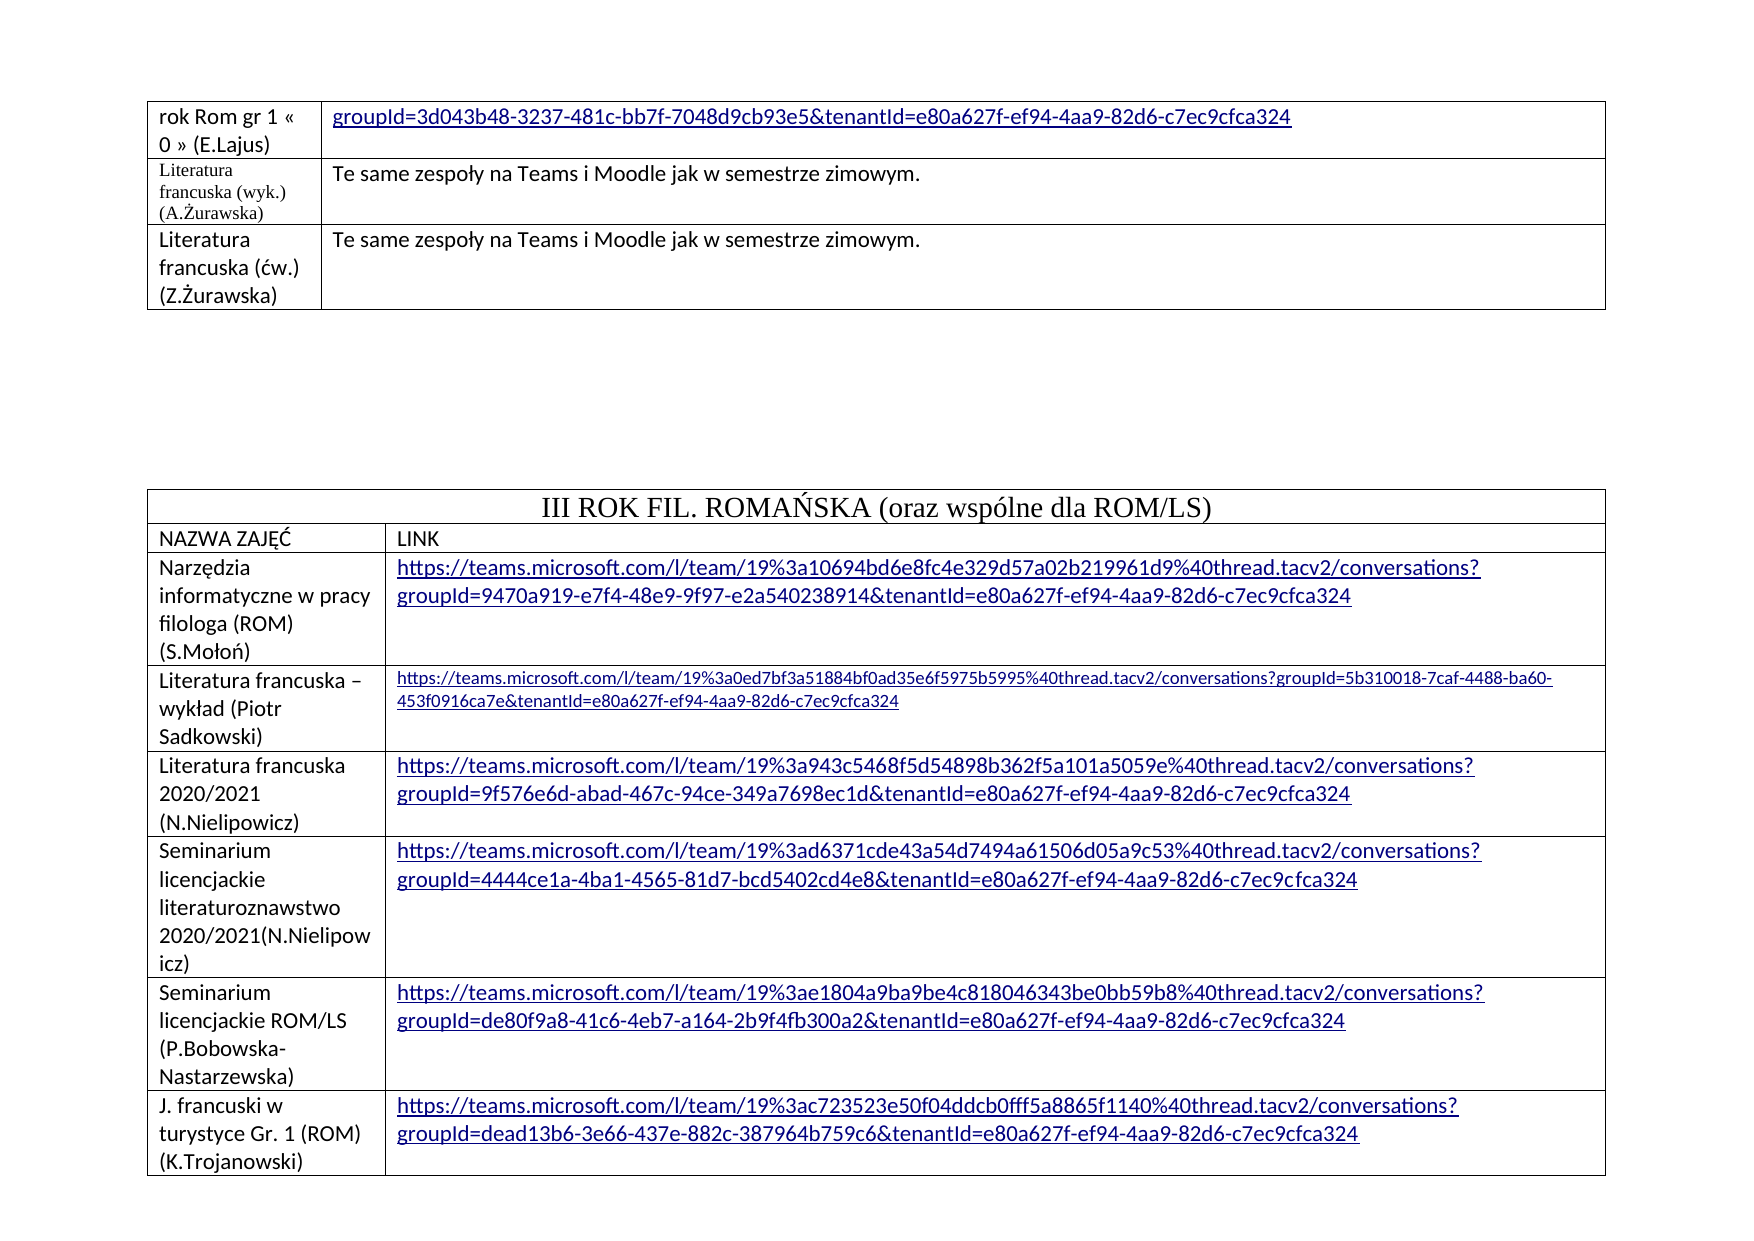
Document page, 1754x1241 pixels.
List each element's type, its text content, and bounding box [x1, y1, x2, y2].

table_cell Literatura francuska (ćw.) (Z.Żurawska) [148, 225, 321, 309]
table_cell Literatura francuska 2020/2021 (N.Nielipowicz) [148, 752, 385, 836]
table_cell LINK [386, 524, 1605, 552]
table_cell groupId=3d043b48-3237-481c-bb7f-7048d9cb93e5&tenantId=e80a627f-ef94-4aa9-82d6-c7ec9cfca324 [322, 102, 1605, 158]
table_cell Literatura francuska (wyk.) (A.Żurawska) [148, 159, 321, 224]
table_cell Seminarium licencjackie literaturoznawstwo 2020/2021(N.Nielipowicz) [148, 837, 385, 977]
table_cell https://teams.microsoft.com/l/team/19%3ad6371cde43a54d7494a61506d05a9c53%40thread.tacv2/conversations?groupId=4444ce1a-4ba1-4565-81d7-bcd5402cd4e8&tenantId=e80a627f-ef94-4aa9-82d6-c7ec9cfca324 [386, 837, 1605, 977]
table_cell rok Rom gr 1 « 0 » (E.Lajus) [148, 102, 321, 158]
table_cell https://teams.microsoft.com/l/team/19%3a943c5468f5d54898b362f5a101a5059e%40thread.tacv2/conversations?groupId=9f576e6d-abad-467c-94ce-349a7698ec1d&tenantId=e80a627f-ef94-4aa9-82d6-c7ec9cfca324 [386, 752, 1605, 836]
table_cell https://teams.microsoft.com/l/team/19%3ac723523e50f04ddcb0fff5a8865f1140%40thread.tacv2/conversations?groupId=dead13b6-3e66-437e-882c-387964b759c6&tenantId=e80a627f-ef94-4aa9-82d6-c7ec9cfca324 [386, 1091, 1605, 1175]
table_cell https://teams.microsoft.com/l/team/19%3ae1804a9ba9be4c818046343be0bb59b8%40thread.tacv2/conversations?groupId=de80f9a8-41c6-4eb7-a164-2b9f4fb300a2&tenantId=e80a627f-ef94-4aa9-82d6-c7ec9cfca324 [386, 978, 1605, 1090]
table_cell Narzędzia informatyczne w pracy filologa (ROM) (S.Mołoń) [148, 553, 385, 665]
table_cell Literatura francuska – wykład (Piotr Sadkowski) [148, 666, 385, 751]
table_header III ROK FIL. ROMAŃSKA (oraz wspólne dla ROM/LS) [148, 490, 1605, 523]
table_cell Seminarium licencjackie ROM/LS (P.Bobowska-Nastarzewska) [148, 978, 385, 1090]
table_cell https://teams.microsoft.com/l/team/19%3a10694bd6e8fc4e329d57a02b219961d9%40thread.tacv2/conversations?groupId=9470a919-e7f4-48e9-9f97-e2a540238914&tenantId=e80a627f-ef94-4aa9-82d6-c7ec9cfca324 [386, 553, 1605, 665]
table_cell Te same zespoły na Teams i Moodle jak w semestrze zimowym. [322, 225, 1605, 309]
table_cell Te same zespoły na Teams i Moodle jak w semestrze zimowym. [322, 159, 1605, 224]
table_cell J. francuski w turystyce Gr. 1 (ROM) (K.Trojanowski) [148, 1091, 385, 1175]
table_cell NAZWA ZAJĘĆ [148, 524, 385, 552]
table_cell https://teams.microsoft.com/l/team/19%3a0ed7bf3a51884bf0ad35e6f5975b5995%40thread.tacv2/conversations?groupId=5b310018-7caf-4488-ba60-453f0916ca7e&tenantId=e80a627f-ef94-4aa9-82d6-c7ec9cfca324 [386, 666, 1605, 751]
